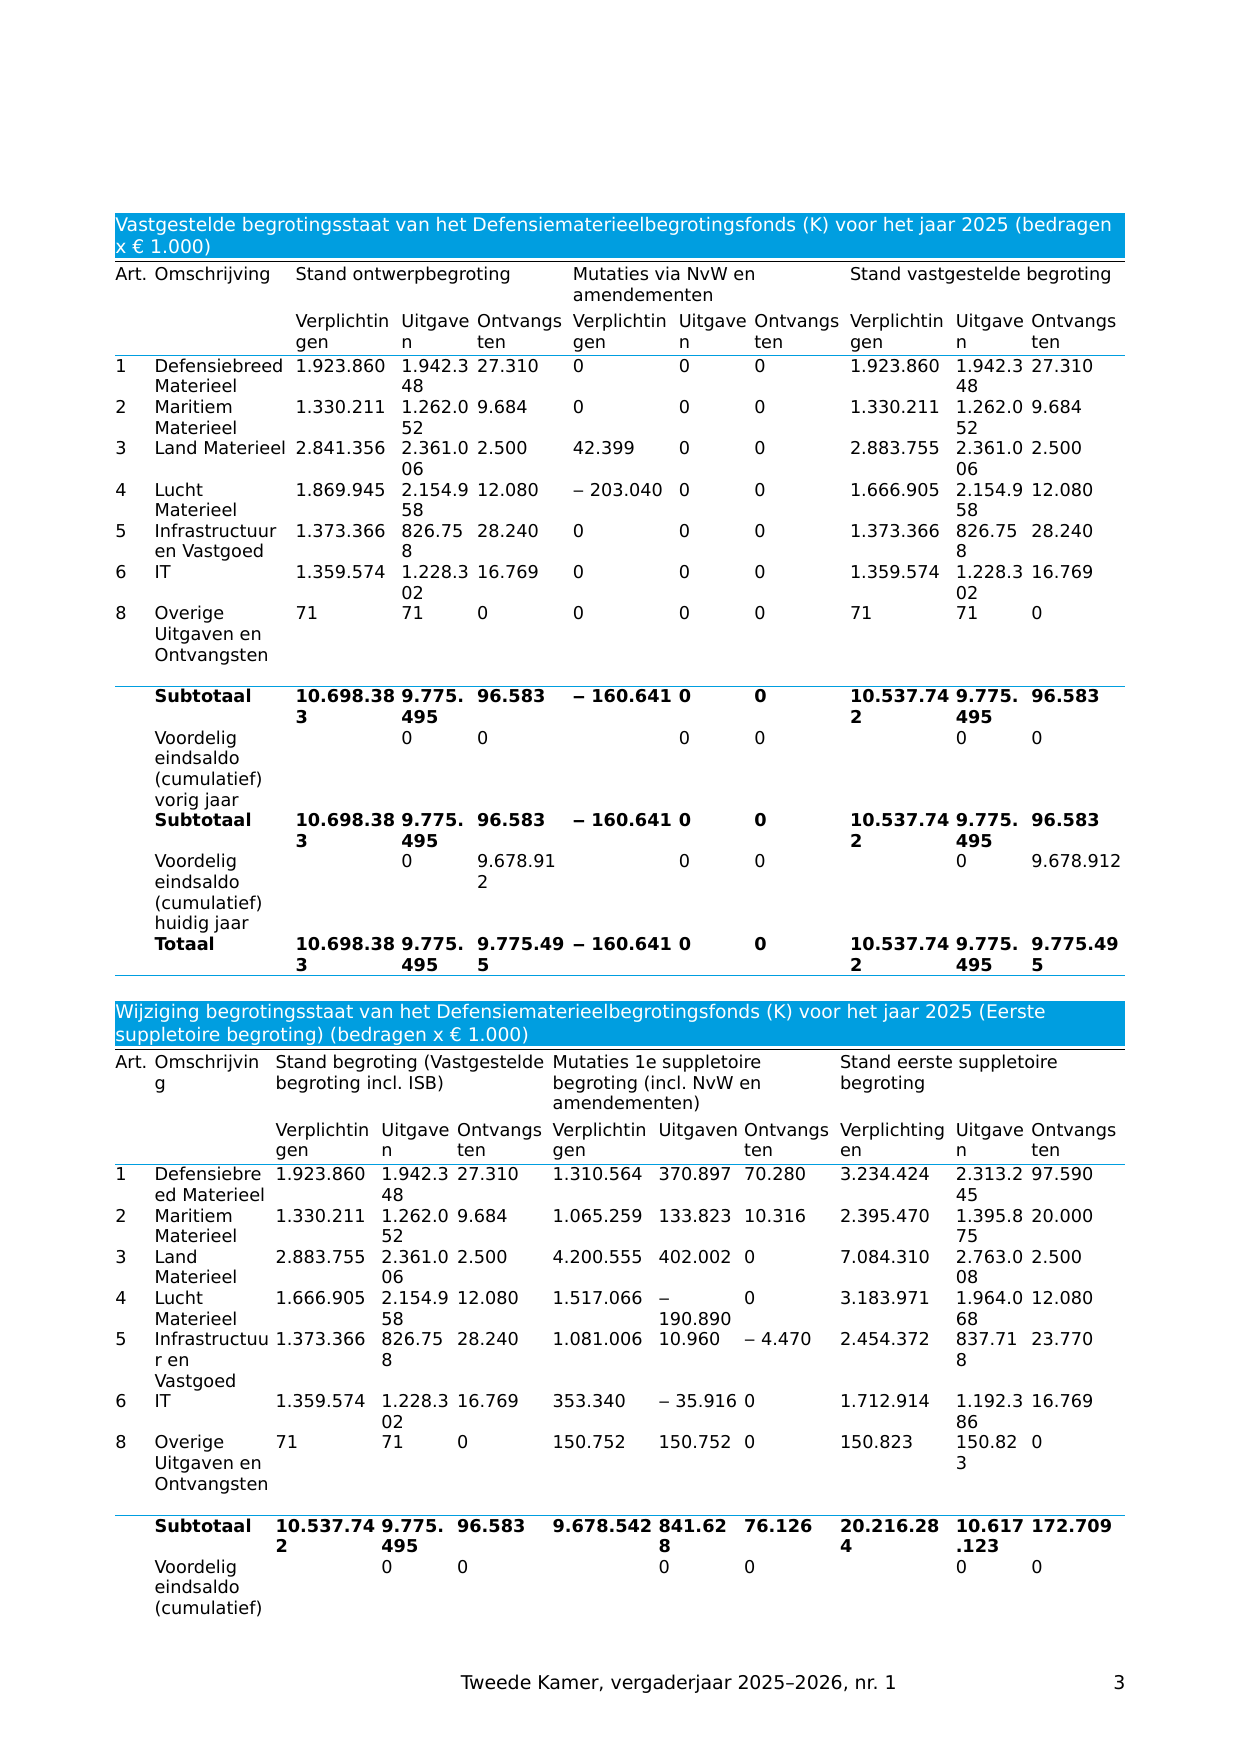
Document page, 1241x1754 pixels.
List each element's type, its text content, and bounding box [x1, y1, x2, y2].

table_cell 1.373.366 [273, 1329, 378, 1391]
table_cell 10.537.742 [847, 687, 953, 728]
table_cell 2.154.958 [953, 480, 1028, 521]
table_cell 2.154.958 [398, 480, 474, 521]
table_cell [273, 1557, 378, 1619]
table_cell Mutaties via NvW en amendementen [570, 262, 847, 308]
table_cell 1 [115, 356, 151, 397]
table_cell 150.752 [655, 1433, 741, 1494]
table_cell 0 [398, 728, 474, 810]
table_cell Stand eerste suppletoire begroting [837, 1050, 1125, 1117]
table_cell [550, 1557, 655, 1619]
table_cell 841.628 [655, 1516, 741, 1557]
table_cell 96.583 [1028, 687, 1125, 728]
table_cell [115, 934, 151, 975]
table_cell [115, 851, 151, 934]
table_cell 9.775.495 [398, 934, 474, 975]
table_cell 16.769 [454, 1391, 549, 1432]
table_cell 2 [115, 1206, 151, 1247]
table_cell Subtotaal [151, 810, 292, 851]
table_cell 150.823 [837, 1433, 953, 1494]
table_cell 1.923.860 [847, 356, 953, 397]
table_cell [115, 728, 151, 810]
table_cell 2.313.245 [953, 1165, 1028, 1206]
table_cell 0 [751, 562, 847, 603]
table_cell Uitgaven [655, 1117, 741, 1164]
table_cell 0 [474, 728, 570, 810]
table_cell Ontvangsten [454, 1117, 549, 1164]
table_cell 1.666.905 [847, 480, 953, 521]
table_cell [115, 1494, 151, 1515]
table_cell 0 [1028, 1433, 1125, 1494]
table_cell [115, 1117, 151, 1164]
table_cell 9.678.912 [1028, 851, 1125, 934]
table_cell 12.080 [1028, 1288, 1125, 1329]
table_cell 7.084.310 [837, 1247, 953, 1288]
table_cell Stand vastgestelde begroting [847, 262, 1125, 308]
table_cell Verplichtingen [847, 308, 953, 355]
table_cell 0 [676, 480, 751, 521]
table_cell Ontvangsten [1028, 308, 1125, 355]
table_cell 0 [570, 562, 676, 603]
table_cell Voordelig eindsaldo (cumulatief) [151, 1557, 272, 1619]
table_cell 8 [115, 603, 151, 665]
table_cell 150.823 [953, 1433, 1028, 1494]
table_cell 0 [751, 480, 847, 521]
table_cell 12.080 [474, 480, 570, 521]
table_cell 0 [741, 1288, 837, 1329]
table_cell 28.240 [454, 1329, 549, 1391]
table_cell Voordelig eindsaldo (cumulatief) huidig jaar [151, 851, 292, 934]
table_cell 28.240 [474, 521, 570, 562]
table_cell [550, 1494, 655, 1515]
table_cell 71 [847, 603, 953, 665]
table_cell 1.262.052 [378, 1206, 454, 1247]
table_cell 1.081.006 [550, 1329, 655, 1391]
table_cell 10.698.383 [293, 687, 398, 728]
table_cell 2.395.470 [837, 1206, 953, 1247]
table_cell [115, 687, 151, 728]
table_cell 1.359.574 [293, 562, 398, 603]
table_cell 1.666.905 [273, 1288, 378, 1329]
table_cell 27.310 [454, 1165, 549, 1206]
table_cell 96.583 [474, 810, 570, 851]
table_cell [570, 851, 676, 934]
table_cell 0 [398, 851, 474, 934]
table_cell 5 [115, 1329, 151, 1391]
table_cell 4 [115, 1288, 151, 1329]
table_cell 20.000 [1028, 1206, 1125, 1247]
table_cell [953, 665, 1028, 686]
table_cell Omschrijving [151, 1050, 272, 1117]
table_cell ‒ 190.890 [655, 1288, 741, 1329]
table_cell Uitgaven [953, 308, 1028, 355]
table_cell 0 [741, 1247, 837, 1288]
table_cell 9.678.542 [550, 1516, 655, 1557]
table_cell 12.080 [454, 1288, 549, 1329]
table_cell 133.823 [655, 1206, 741, 1247]
table_cell 97.590 [1028, 1165, 1125, 1206]
table_cell Ontvangsten [741, 1117, 837, 1164]
table_cell 0 [751, 397, 847, 438]
table_cell Maritiem Materieel [151, 1206, 272, 1247]
table_cell 1.517.066 [550, 1288, 655, 1329]
table_cell 1.330.211 [293, 397, 398, 438]
table_cell Art. [115, 1050, 151, 1117]
table_cell Omschrijving [151, 262, 292, 308]
table_cell 0 [1028, 1557, 1125, 1619]
table_cell 9.775.495 [398, 810, 474, 851]
table_cell 3 [115, 1247, 151, 1288]
table_cell 1.373.366 [847, 521, 953, 562]
table_cell [1028, 1494, 1125, 1515]
table_cell 10.698.383 [293, 810, 398, 851]
table_cell 0 [570, 356, 676, 397]
table_cell 27.310 [1028, 356, 1125, 397]
table_cell 0 [474, 603, 570, 665]
table_cell 0 [454, 1433, 549, 1494]
table_cell Art. [115, 262, 151, 308]
table_cell [293, 665, 398, 686]
table_cell 0 [751, 728, 847, 810]
table_cell [837, 1557, 953, 1619]
table_cell 0 [953, 728, 1028, 810]
table_cell ‒ 203.040 [570, 480, 676, 521]
table_cell 1.330.211 [273, 1206, 378, 1247]
table_cell 1.310.564 [550, 1165, 655, 1206]
table_cell ‒ 160.641 [570, 810, 676, 851]
table_cell Verplichtingen [273, 1117, 378, 1164]
table_cell 0 [676, 562, 751, 603]
table_cell [474, 665, 570, 686]
table_cell 0 [751, 934, 847, 975]
table_cell 0 [676, 521, 751, 562]
table_cell 71 [293, 603, 398, 665]
table_cell Verplichtingen [293, 308, 398, 355]
table_cell [454, 1494, 549, 1515]
table_cell IT [151, 1391, 272, 1432]
table_cell 1.395.875 [953, 1206, 1028, 1247]
table_cell 96.583 [474, 687, 570, 728]
table_cell 402.002 [655, 1247, 741, 1288]
table_cell 0 [655, 1557, 741, 1619]
table_cell 9.775.495 [398, 687, 474, 728]
table_cell 5 [115, 521, 151, 562]
table_cell ‒ 160.641 [570, 934, 676, 975]
table_cell 2.500 [474, 438, 570, 479]
table_cell 9.678.912 [474, 851, 570, 934]
table_cell 0 [1028, 603, 1125, 665]
table_cell Totaal [151, 934, 292, 975]
table_cell 1.373.366 [293, 521, 398, 562]
table_cell 1.942.348 [398, 356, 474, 397]
table_cell 1.942.348 [953, 356, 1028, 397]
table_cell Land Materieel [151, 438, 292, 479]
table_cell 0 [570, 397, 676, 438]
table_cell 0 [676, 934, 751, 975]
table_cell 6 [115, 1391, 151, 1432]
table_cell [847, 665, 953, 686]
table_cell 1.712.914 [837, 1391, 953, 1432]
table_cell 96.583 [1028, 810, 1125, 851]
table_cell 23.770 [1028, 1329, 1125, 1391]
table_cell Ontvangsten [474, 308, 570, 355]
table_cell 3.234.424 [837, 1165, 953, 1206]
table_cell 2.454.372 [837, 1329, 953, 1391]
table_cell 16.769 [474, 562, 570, 603]
table_cell Infrastructuur en Vastgoed [151, 1329, 272, 1391]
table_cell 10.537.742 [273, 1516, 378, 1557]
table_cell 27.310 [474, 356, 570, 397]
table_cell 42.399 [570, 438, 676, 479]
table_cell Ontvangsten [1028, 1117, 1125, 1164]
table_cell [273, 1494, 378, 1515]
table_cell 0 [953, 851, 1028, 934]
table_cell [847, 851, 953, 934]
table_cell [378, 1494, 454, 1515]
table_cell 1.262.052 [398, 397, 474, 438]
table_cell Overige Uitgaven en Ontvangsten [151, 1433, 272, 1494]
table_cell 0 [676, 356, 751, 397]
table_cell Stand begroting (Vastgestelde begroting incl. ISB) [273, 1050, 549, 1117]
table_cell 2.361.006 [953, 438, 1028, 479]
table_cell 172.709 [1028, 1516, 1125, 1557]
table_cell 4.200.555 [550, 1247, 655, 1288]
table_cell ‒ 35.916 [655, 1391, 741, 1432]
table_cell ‒ 160.641 [570, 687, 676, 728]
table_cell 2.154.958 [378, 1288, 454, 1329]
table_cell 1.192.386 [953, 1391, 1028, 1432]
table_cell 0 [378, 1557, 454, 1619]
table_cell Mutaties 1e suppletoire begroting (incl. NvW en amendementen) [550, 1050, 837, 1117]
table_cell Voordelig eindsaldo (cumulatief) vorig jaar [151, 728, 292, 810]
table_cell 0 [741, 1433, 837, 1494]
table_cell Uitgaven [676, 308, 751, 355]
table_cell 1.359.574 [847, 562, 953, 603]
table_cell [151, 1117, 272, 1164]
table_cell 0 [676, 438, 751, 479]
table_cell 16.769 [1028, 562, 1125, 603]
table_cell 0 [676, 851, 751, 934]
table_cell 2.883.755 [273, 1247, 378, 1288]
table_cell 9.684 [474, 397, 570, 438]
table_cell [115, 308, 151, 355]
table_cell 150.752 [550, 1433, 655, 1494]
table_cell 96.583 [454, 1516, 549, 1557]
table_cell 2.361.006 [378, 1247, 454, 1288]
table_cell 826.758 [378, 1329, 454, 1391]
table_cell ‒ 4.470 [741, 1329, 837, 1391]
table_cell [1028, 665, 1125, 686]
table_cell 2.841.356 [293, 438, 398, 479]
table_cell Verplichtingen [550, 1117, 655, 1164]
table_cell 0 [570, 603, 676, 665]
table_cell 2.500 [1028, 1247, 1125, 1288]
table_cell 9.684 [454, 1206, 549, 1247]
table_cell 1.923.860 [293, 356, 398, 397]
table_cell Subtotaal [151, 1516, 272, 1557]
table_cell 0 [676, 397, 751, 438]
table_cell 0 [1028, 728, 1125, 810]
table_cell 10.617.123 [953, 1516, 1028, 1557]
table_cell 0 [751, 521, 847, 562]
table_cell 0 [751, 687, 847, 728]
table_cell 10.537.742 [847, 810, 953, 851]
table_cell [676, 665, 751, 686]
table_cell [847, 728, 953, 810]
table_cell Uitgaven [398, 308, 474, 355]
table_cell [293, 728, 398, 810]
table_cell 28.240 [1028, 521, 1125, 562]
table_cell 0 [676, 603, 751, 665]
table_cell 1.942.348 [378, 1165, 454, 1206]
table_cell [115, 1516, 151, 1557]
table_cell 9.775.495 [953, 810, 1028, 851]
table_cell [151, 665, 292, 686]
table_cell 8 [115, 1433, 151, 1494]
table_cell 0 [751, 356, 847, 397]
table_cell [570, 665, 676, 686]
table_cell 10.698.383 [293, 934, 398, 975]
table_cell [751, 665, 847, 686]
table_cell [115, 810, 151, 851]
table_cell 6 [115, 562, 151, 603]
table_cell 2.361.006 [398, 438, 474, 479]
table_cell 0 [676, 728, 751, 810]
table_cell Overige Uitgaven en Ontvangsten [151, 603, 292, 665]
table_cell Infrastructuur en Vastgoed [151, 521, 292, 562]
table_cell 370.897 [655, 1165, 741, 1206]
table_cell 2.883.755 [847, 438, 953, 479]
table_cell 0 [751, 603, 847, 665]
table_cell Uitgaven [953, 1117, 1028, 1164]
table_cell [151, 308, 292, 355]
table_cell [115, 665, 151, 686]
table_cell 826.758 [953, 521, 1028, 562]
table_cell 826.758 [398, 521, 474, 562]
table_cell 76.126 [741, 1516, 837, 1557]
table_cell 1.065.259 [550, 1206, 655, 1247]
table_cell Defensiebreed Materieel [151, 1165, 272, 1206]
table_cell 12.080 [1028, 480, 1125, 521]
table_cell [953, 1494, 1028, 1515]
table_cell 0 [741, 1391, 837, 1432]
table_cell 0 [454, 1557, 549, 1619]
table_cell Verplichtingen [570, 308, 676, 355]
table_cell [837, 1494, 953, 1515]
table_cell 1.359.574 [273, 1391, 378, 1432]
table_cell 0 [953, 1557, 1028, 1619]
table_cell 9.775.495 [1028, 934, 1125, 975]
table_cell 70.280 [741, 1165, 837, 1206]
table_cell 3 [115, 438, 151, 479]
table_cell 71 [273, 1433, 378, 1494]
table_cell 353.340 [550, 1391, 655, 1432]
table_cell 1.228.302 [953, 562, 1028, 603]
table_cell 837.718 [953, 1329, 1028, 1391]
table_cell IT [151, 562, 292, 603]
table_cell 16.769 [1028, 1391, 1125, 1432]
table_cell 9.775.495 [953, 687, 1028, 728]
table_cell Land Materieel [151, 1247, 272, 1288]
table_cell Ontvangsten [751, 308, 847, 355]
table_cell 9.775.495 [953, 934, 1028, 975]
table_cell 0 [751, 438, 847, 479]
table_cell 9.684 [1028, 397, 1125, 438]
table_cell 1 [115, 1165, 151, 1206]
table_cell Defensiebreed Materieel [151, 356, 292, 397]
table_cell 9.775.495 [474, 934, 570, 975]
table_cell 71 [398, 603, 474, 665]
table_cell 10.316 [741, 1206, 837, 1247]
table_cell 1.262.052 [953, 397, 1028, 438]
table_cell [741, 1494, 837, 1515]
table_cell Lucht Materieel [151, 480, 292, 521]
table_cell 4 [115, 480, 151, 521]
table_cell 0 [676, 687, 751, 728]
table_cell [115, 1557, 151, 1619]
table_cell Maritiem Materieel [151, 397, 292, 438]
table_cell Verplichtingen [837, 1117, 953, 1164]
table_cell 3.183.971 [837, 1288, 953, 1329]
table_cell Stand ontwerpbegroting [293, 262, 570, 308]
table_cell 71 [953, 603, 1028, 665]
table_cell Subtotaal [151, 687, 292, 728]
table_cell 2 [115, 397, 151, 438]
table_cell 1.869.945 [293, 480, 398, 521]
table_cell 10.960 [655, 1329, 741, 1391]
table_cell [570, 728, 676, 810]
table_cell Uitgaven [378, 1117, 454, 1164]
table_cell 20.216.284 [837, 1516, 953, 1557]
table_cell 0 [741, 1557, 837, 1619]
table_cell [293, 851, 398, 934]
table_cell 0 [676, 810, 751, 851]
table_cell 2.500 [454, 1247, 549, 1288]
table_cell Lucht Materieel [151, 1288, 272, 1329]
table_cell 1.923.860 [273, 1165, 378, 1206]
table_cell 1.330.211 [847, 397, 953, 438]
table_cell 0 [751, 851, 847, 934]
table_cell [398, 665, 474, 686]
table_cell 1.964.068 [953, 1288, 1028, 1329]
table_cell 71 [378, 1433, 454, 1494]
table_cell 0 [570, 521, 676, 562]
table_cell [655, 1494, 741, 1515]
table_cell 1.228.302 [378, 1391, 454, 1432]
table_cell 2.763.008 [953, 1247, 1028, 1288]
table_cell 9.775.495 [378, 1516, 454, 1557]
table_cell 2.500 [1028, 438, 1125, 479]
table_cell [151, 1494, 272, 1515]
table_cell 1.228.302 [398, 562, 474, 603]
table_cell 0 [751, 810, 847, 851]
table_cell 10.537.742 [847, 934, 953, 975]
